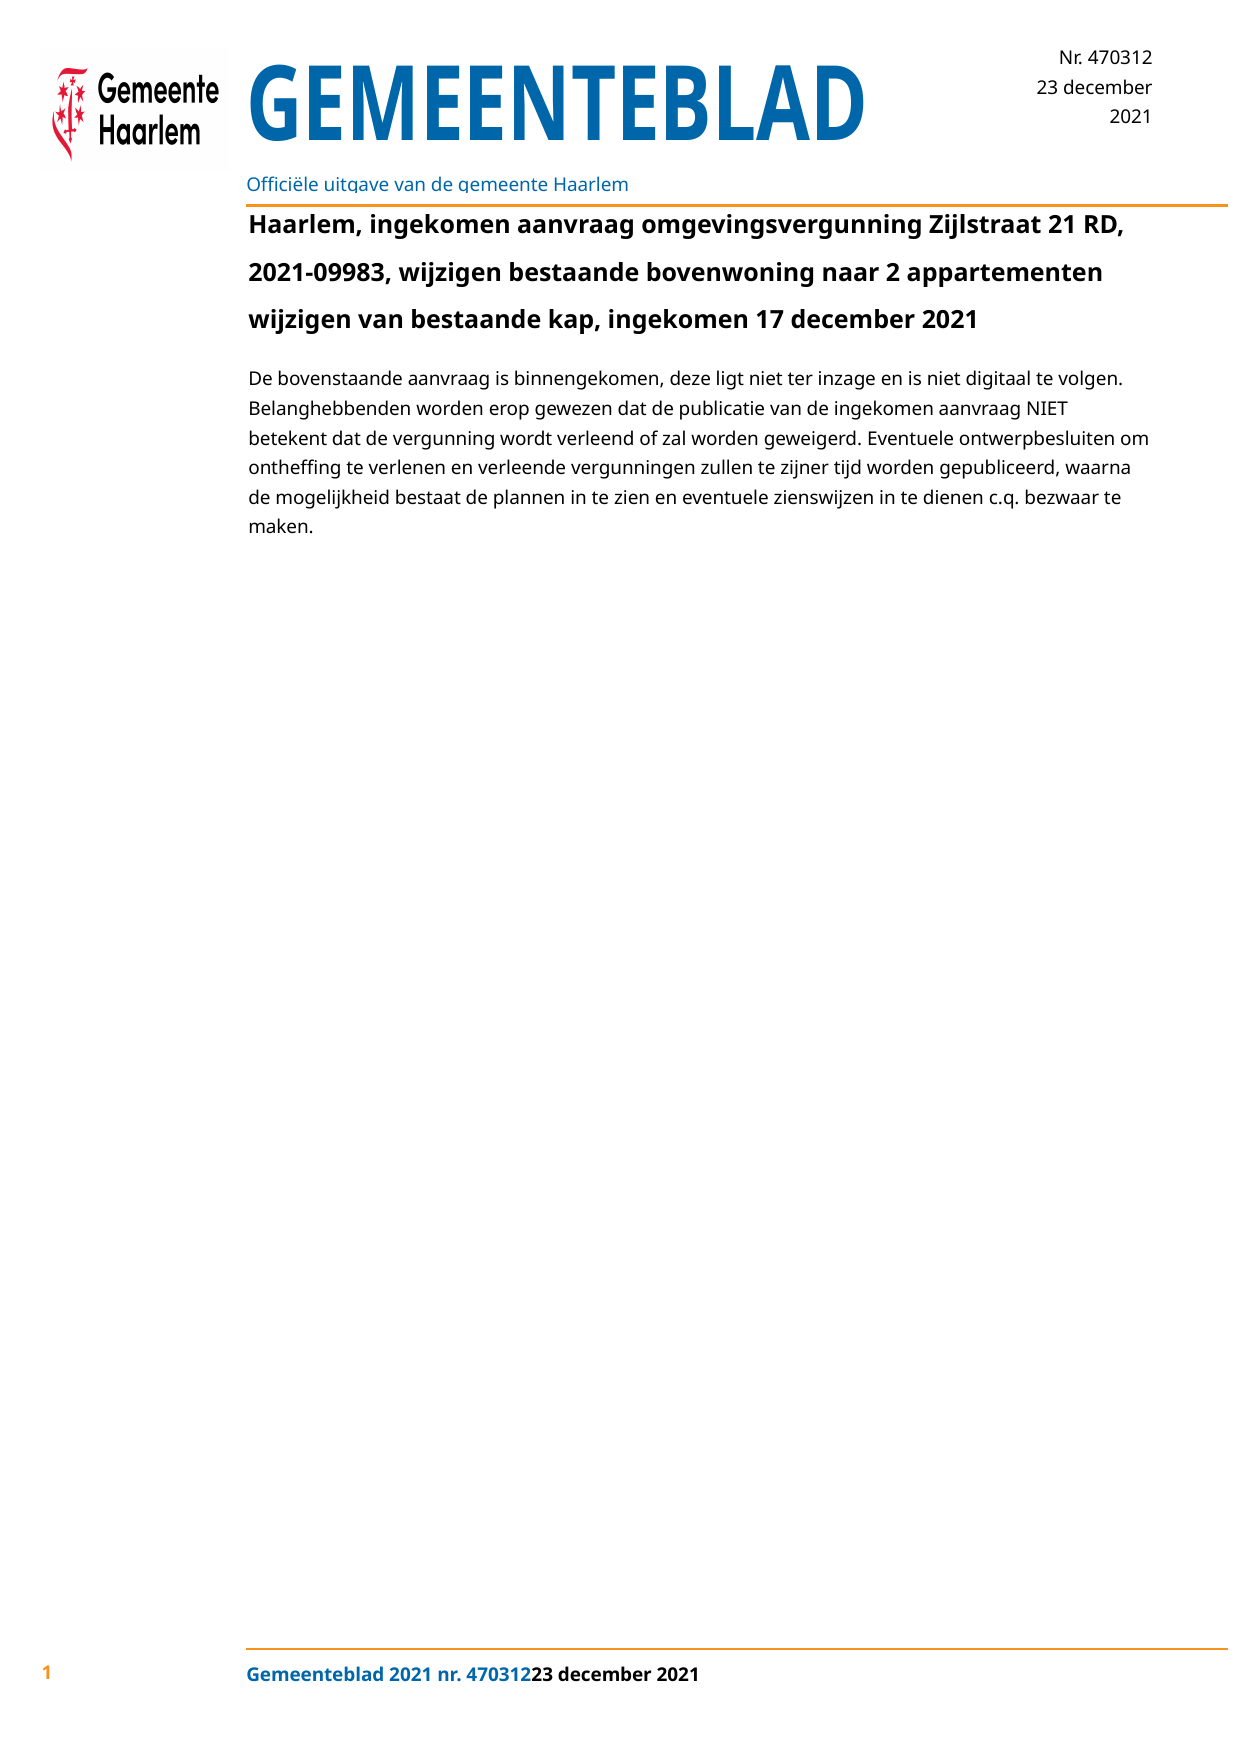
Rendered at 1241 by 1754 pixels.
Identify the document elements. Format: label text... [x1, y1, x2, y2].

text Haarlem, ingekomen aanvraag omgevingsvergunning Zijlstraat 21 RD, 2021-09983, wijzigen bestaande bovenwoning naar 2 appartementen wijzigen van bestaande kap, ingekomen 17 december 2021 [248, 207, 1152, 336]
picture [41, 47, 231, 172]
text De bovenstaande aanvraag is binnengekomen, deze ligt niet ter inzage en is niet digitaal te volgen. Belanghebbenden worden erop gewezen dat de publicatie van de ingekomen aanvraag NIET betekent dat de vergunning wordt verleend of zal worden geweigerd. Eventuele ontwerpbesluiten om ontheffing te verlenen en verleende vergunningen zullen te zijner tijd worden gepubliceerd, waarna de mogelijkheid bestaat de plannen in te zien en eventuele zienswijzen in te dienen c.q. bezwaar te maken. [248, 366, 1152, 539]
